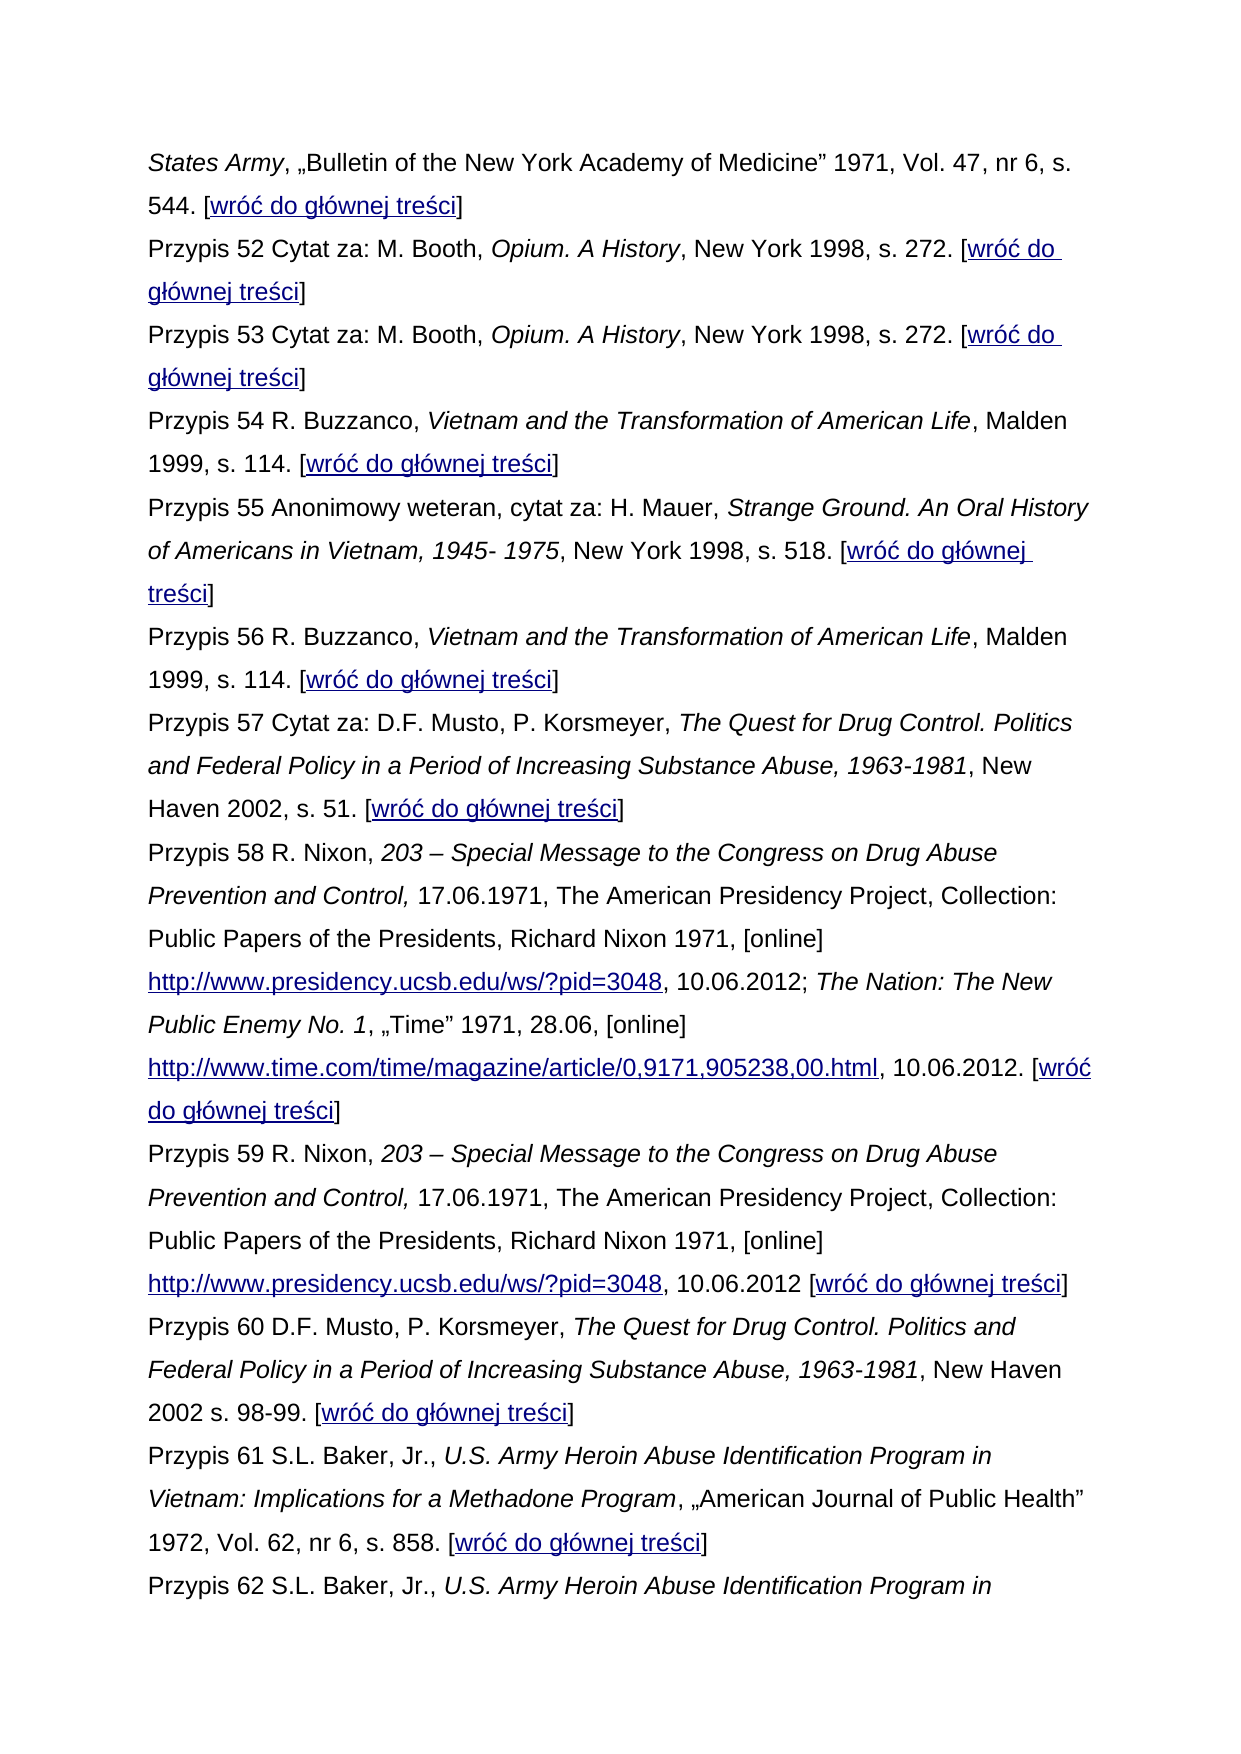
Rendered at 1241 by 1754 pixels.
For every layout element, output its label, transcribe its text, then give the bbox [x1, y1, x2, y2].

text Przypis 57 Cytat za: D.F. Musto, P. Korsmeyer, The Quest for Drug Control. Politics and Federal Policy in a Period of Increasing Substance Abuse, 1963-1981, New Haven 2002, s. 51. [wróć do głównej treści] [148, 708, 1093, 823]
text Przypis 52 Cytat za: M. Booth, Opium. A History, New York 1998, s. 272. [wróć do głównej treści] [148, 234, 1093, 306]
text Przypis 59 R. Nixon, 203 – Special Message to the Congress on Drug Abuse Prevention and Control, 17.06.1971, The American Presidency Project, Collection: Public Papers of the Presidents, Richard Nixon 1971, [online] http://www.presidency.ucsb.edu/ws/?pid=3048, 10.06.2012 [wróć do głównej treści] [148, 1139, 1093, 1298]
text Przypis 54 R. Buzzanco, Vietnam and the Transformation of American Life, Malden 1999, s. 114. [wróć do głównej treści] [148, 406, 1093, 478]
text Przypis 53 Cytat za: M. Booth, Opium. A History, New York 1998, s. 272. [wróć do głównej treści] [148, 320, 1093, 392]
text States Army, „Bulletin of the New York Academy of Medicine” 1971, Vol. 47, nr 6, s. 544. [wróć do głównej treści] [148, 148, 1093, 219]
text Przypis 58 R. Nixon, 203 – Special Message to the Congress on Drug Abuse Prevention and Control, 17.06.1971, The American Presidency Project, Collection: Public Papers of the Presidents, Richard Nixon 1971, [online] http://www.presidency.ucsb.edu/ws/?pid=3048, 10.06.2012; The Nation: The New Public Enemy No. 1, „Time” 1971, 28.06, [online] http://www.time.com/time/magazine/article/0,9171,905238,00.html, 10.06.2012. [wróć do głównej treści] [148, 838, 1093, 1125]
text Przypis 61 S.L. Baker, Jr., U.S. Army Heroin Abuse Identification Program in Vietnam: Implications for a Methadone Program, „American Journal of Public Health” 1972, Vol. 62, nr 6, s. 858. [wróć do głównej treści] [148, 1441, 1093, 1556]
text Przypis 62 S.L. Baker, Jr., U.S. Army Heroin Abuse Identification Program in [148, 1571, 1093, 1599]
text Przypis 56 R. Buzzanco, Vietnam and the Transformation of American Life, Malden 1999, s. 114. [wróć do głównej treści] [148, 622, 1093, 694]
text Przypis 60 D.F. Musto, P. Korsmeyer, The Quest for Drug Control. Politics and Federal Policy in a Period of Increasing Substance Abuse, 1963-1981, New Haven 2002 s. 98-99. [wróć do głównej treści] [148, 1312, 1093, 1427]
text Przypis 55 Anonimowy weteran, cytat za: H. Mauer, Strange Ground. An Oral History of Americans in Vietnam, 1945- 1975, New York 1998, s. 518. [wróć do głównej treści] [148, 493, 1093, 608]
